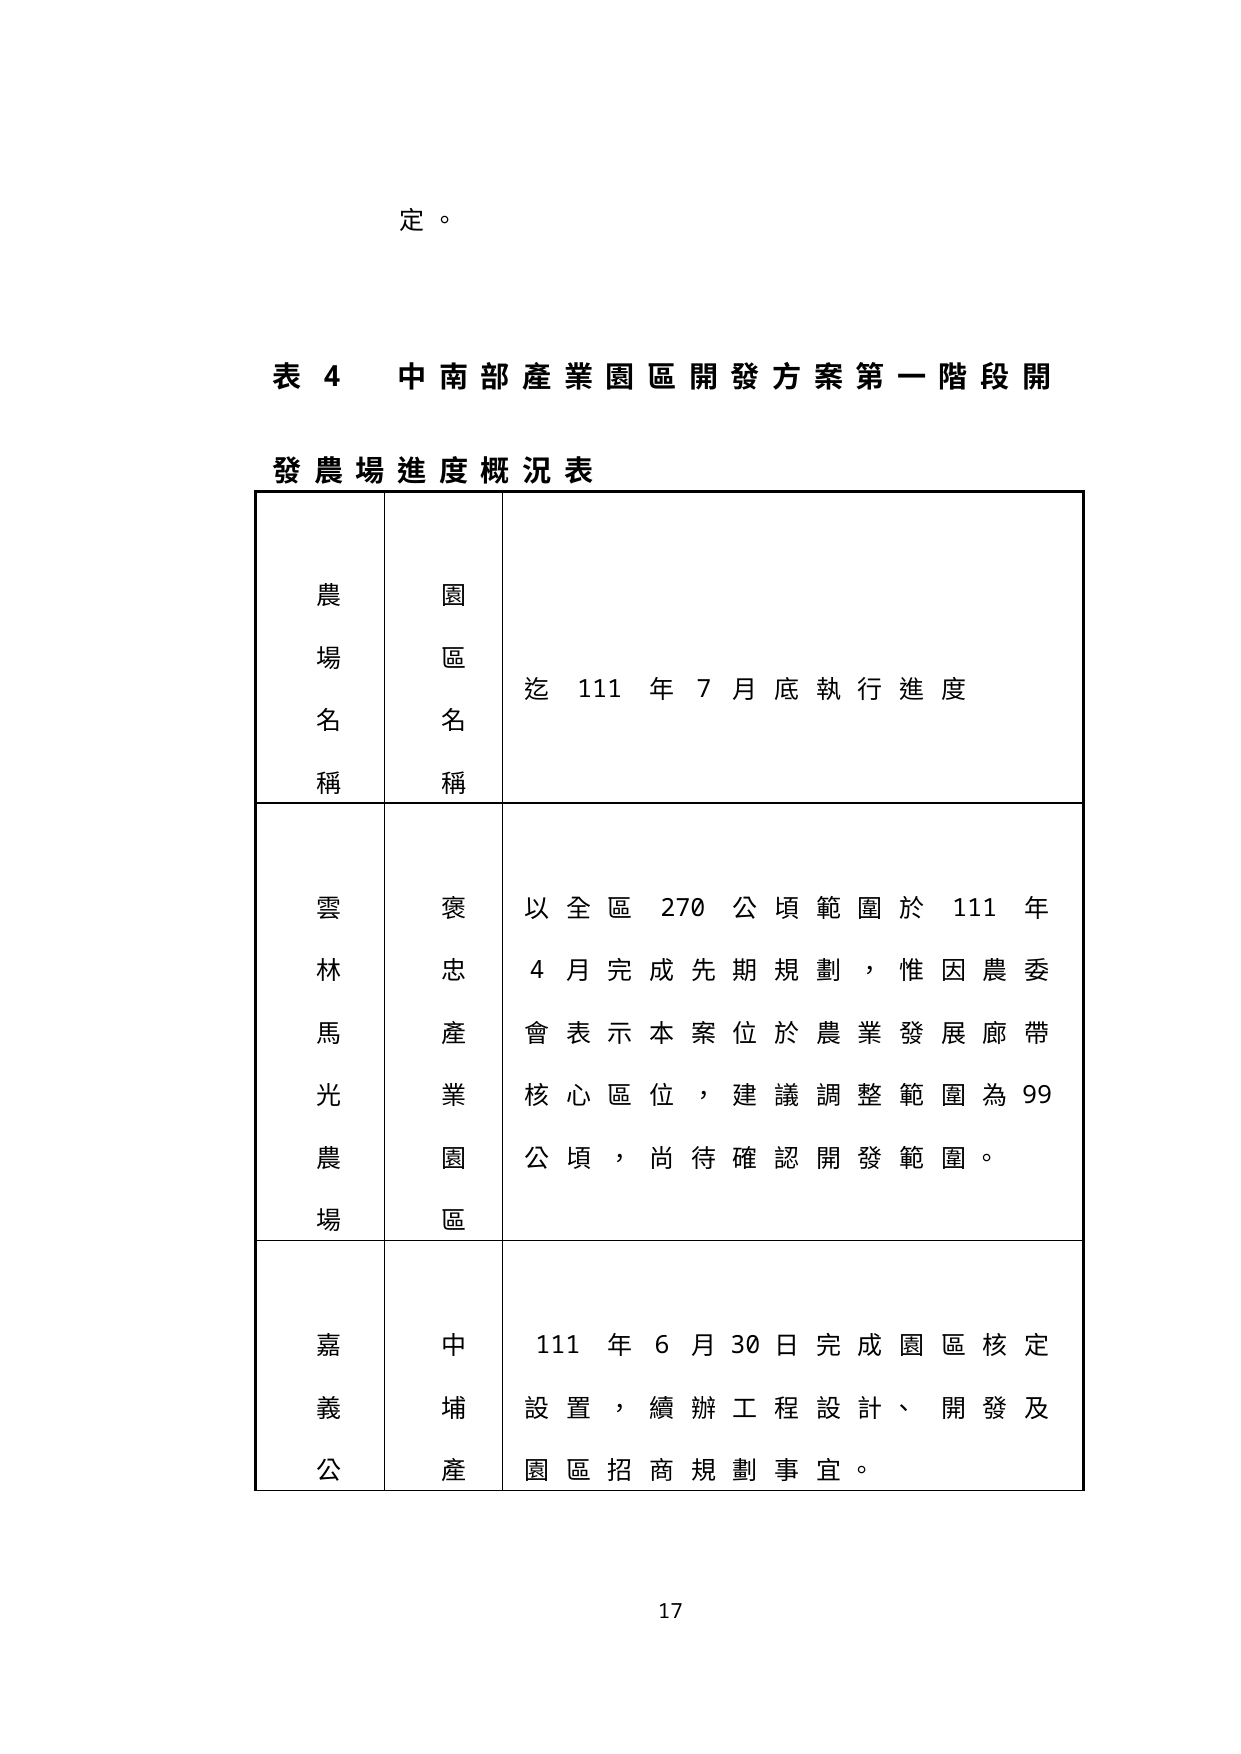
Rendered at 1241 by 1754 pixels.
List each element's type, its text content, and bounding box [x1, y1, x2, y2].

table_cell 111年6月30日完成園區核定設置，續辦工程設計、開發及園區招商規劃事宜。 [503, 1241, 1082, 1490]
table_cell 中埔產 [385, 1241, 502, 1490]
table_cell 褒忠產業園區 [385, 804, 502, 1240]
table_header 農場名稱 [257, 493, 384, 802]
table_cell 以全區270公頃範圍於111年4月完成先期規劃，惟因農委會表示本案位於農業發展廊帶核心區位，建議調整範圍為99公頃，尚待確認開發範圍。 [503, 804, 1082, 1240]
table_cell 嘉義公 [257, 1241, 384, 1490]
table_cell 雲林馬光農場 [257, 804, 384, 1240]
text 定。 [242, 177, 1058, 240]
table_header 園區名稱 [385, 493, 502, 802]
text 表4 中南部產業園區開發方案第一階段開發農場進度概況表 [242, 302, 1058, 490]
table_header 迄111年7月底執行進度 [503, 493, 1082, 802]
